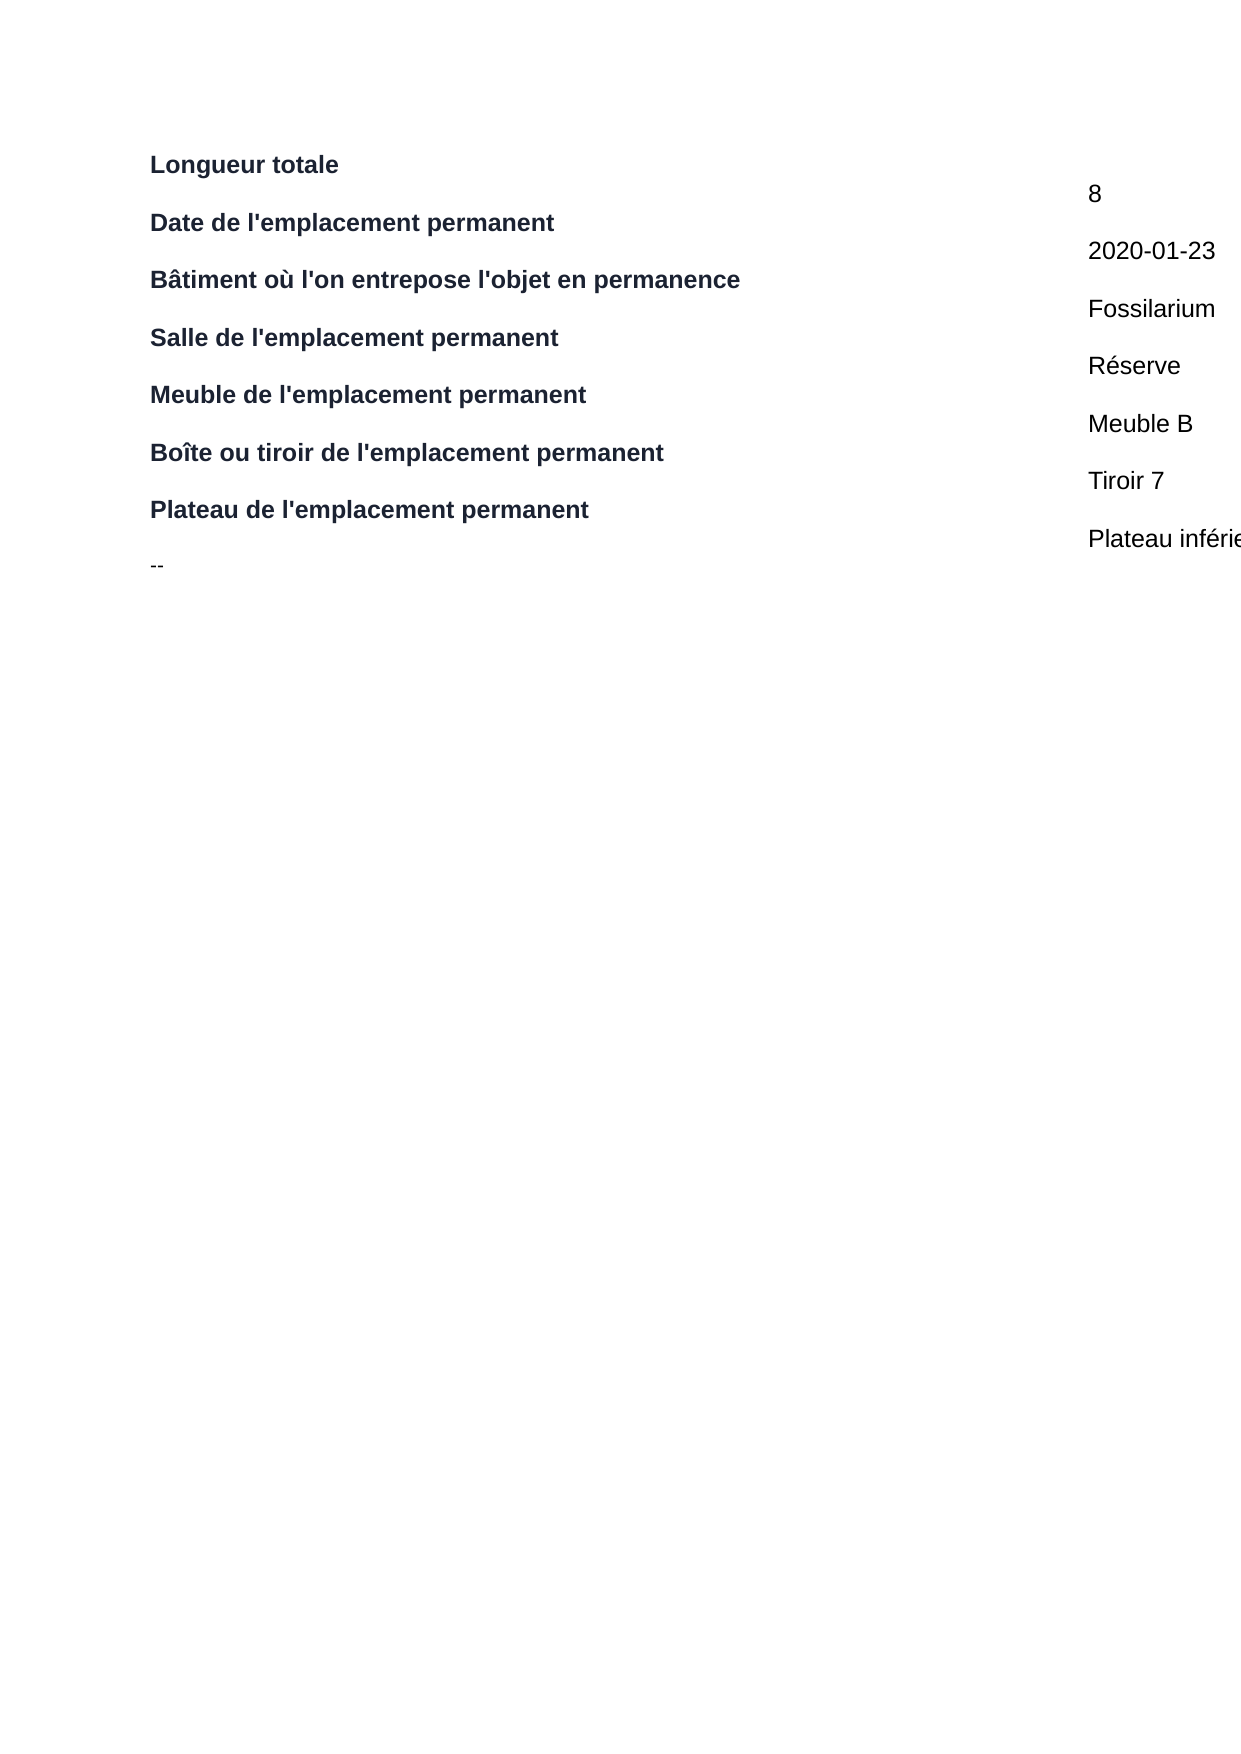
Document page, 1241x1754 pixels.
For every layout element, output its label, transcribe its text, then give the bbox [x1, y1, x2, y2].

text Meuble B [1088, 409, 1240, 437]
text Bâtiment où l'on entrepose l'objet en permanence [150, 265, 1090, 294]
text Boîte ou tiroir de l'emplacement permanent [150, 437, 1090, 466]
text Fossilarium [1088, 294, 1240, 322]
text Date de l'emplacement permanent [150, 207, 1090, 236]
text Longueur totale [150, 150, 1090, 179]
text Plateau de l'emplacement permanent [150, 495, 1090, 524]
text Plateau inférieur [1088, 524, 1240, 552]
text Réserve [1088, 351, 1240, 380]
text 8 [1088, 179, 1240, 207]
text Salle de l'emplacement permanent [150, 322, 1090, 351]
text 2020-01-23 [1088, 236, 1240, 265]
text Meuble de l'emplacement permanent [150, 380, 1090, 409]
text Tiroir 7 [1088, 466, 1240, 495]
text -- [150, 552, 1090, 576]
